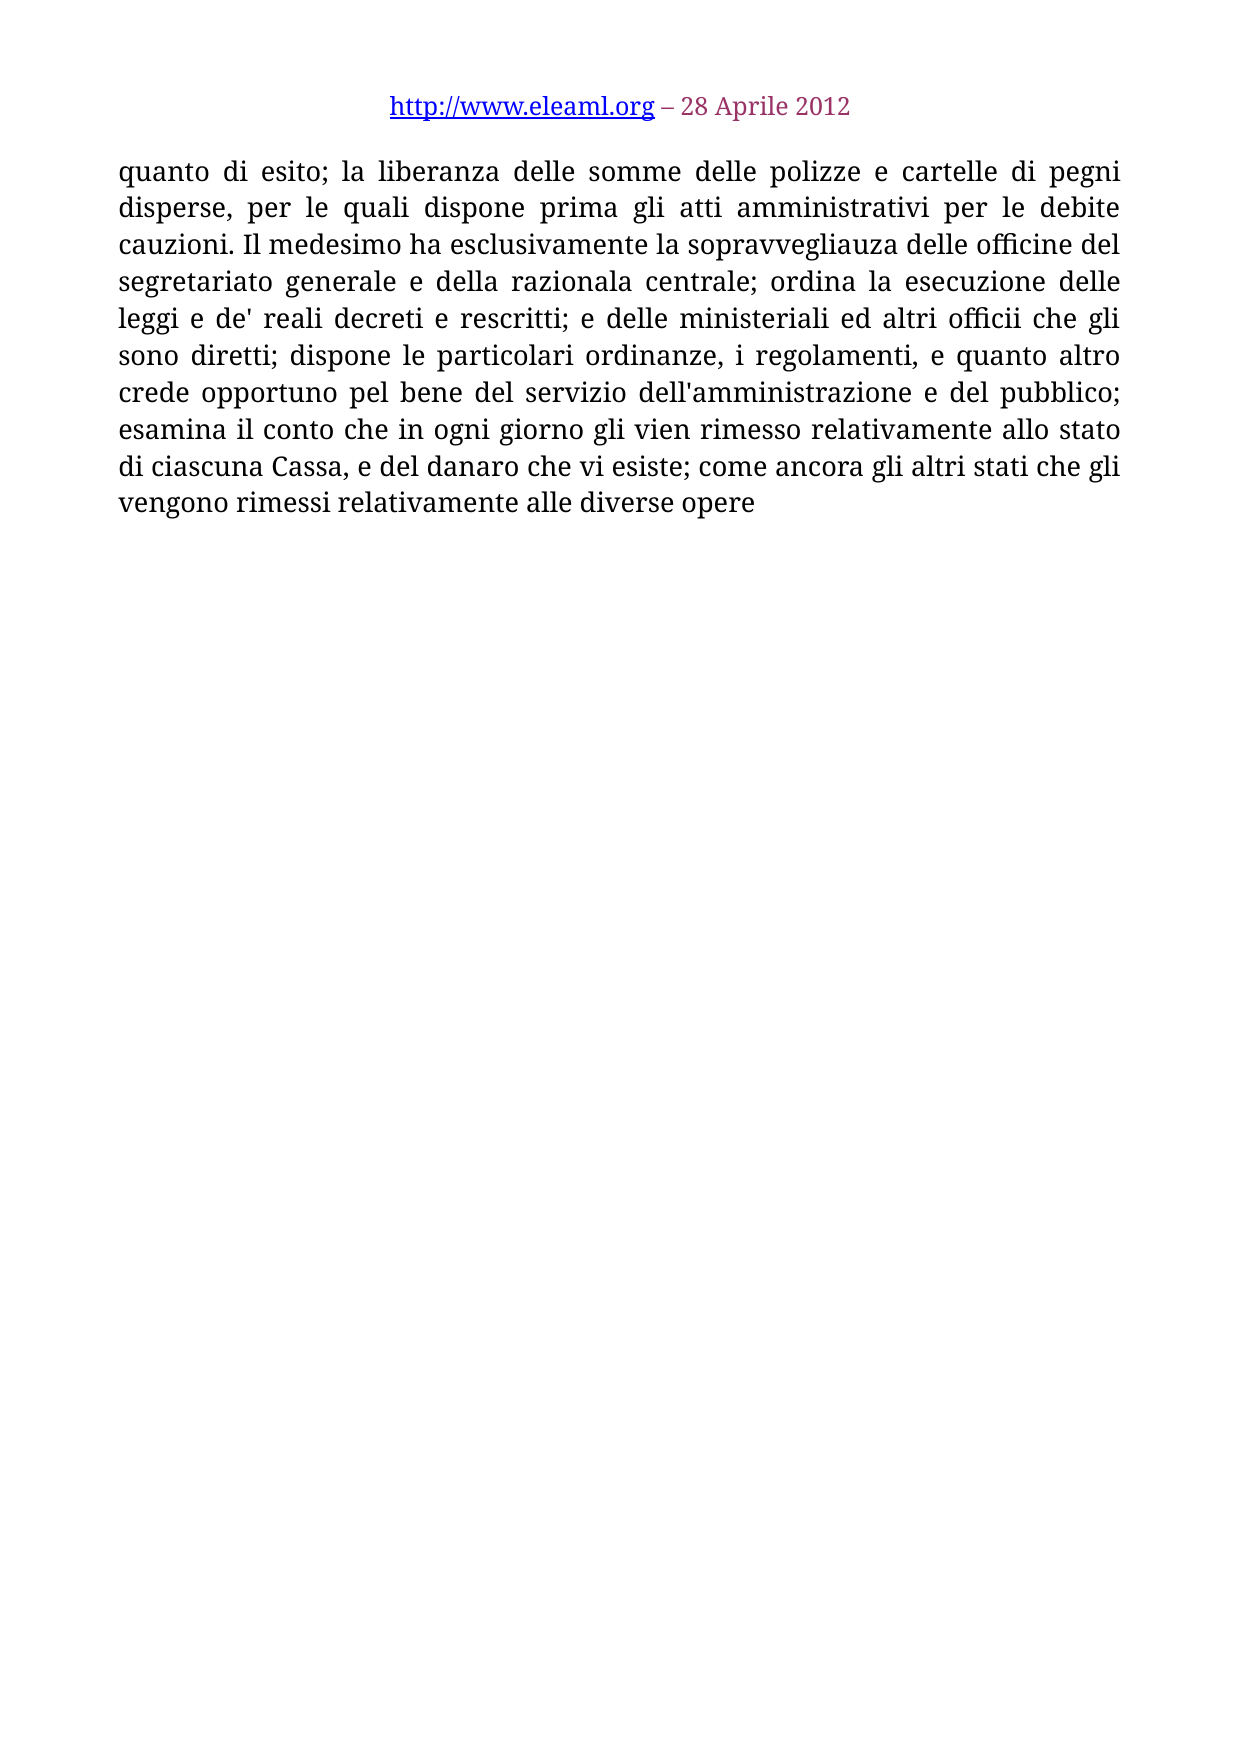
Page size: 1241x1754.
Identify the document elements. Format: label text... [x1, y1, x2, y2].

text quanto di esito; la liberanza delle somme delle polizze e cartelle di pegni disperse, per le quali dispone prima gli atti amministrativi per le debite cauzioni. Il medesimo ha esclusivamente la sopravvegliauza delle officine del segretariato generale e della razionala centrale; ordina la esecuzione delle leggi e de' reali decreti e rescritti; e delle ministeriali ed altri officii che gli sono diretti; dispone le particolari ordinanze, i regolamenti, e quanto altro crede opportuno pel bene del servizio dell'amministrazione e del pubblico; esamina il conto che in ogni giorno gli vien rimesso relativamente allo stato di ciascuna Cassa, e del danaro che vi esiste; come ancora gli altri stati che gli vengono rimessi relativamente alle diverse opere [118, 152, 1122, 521]
